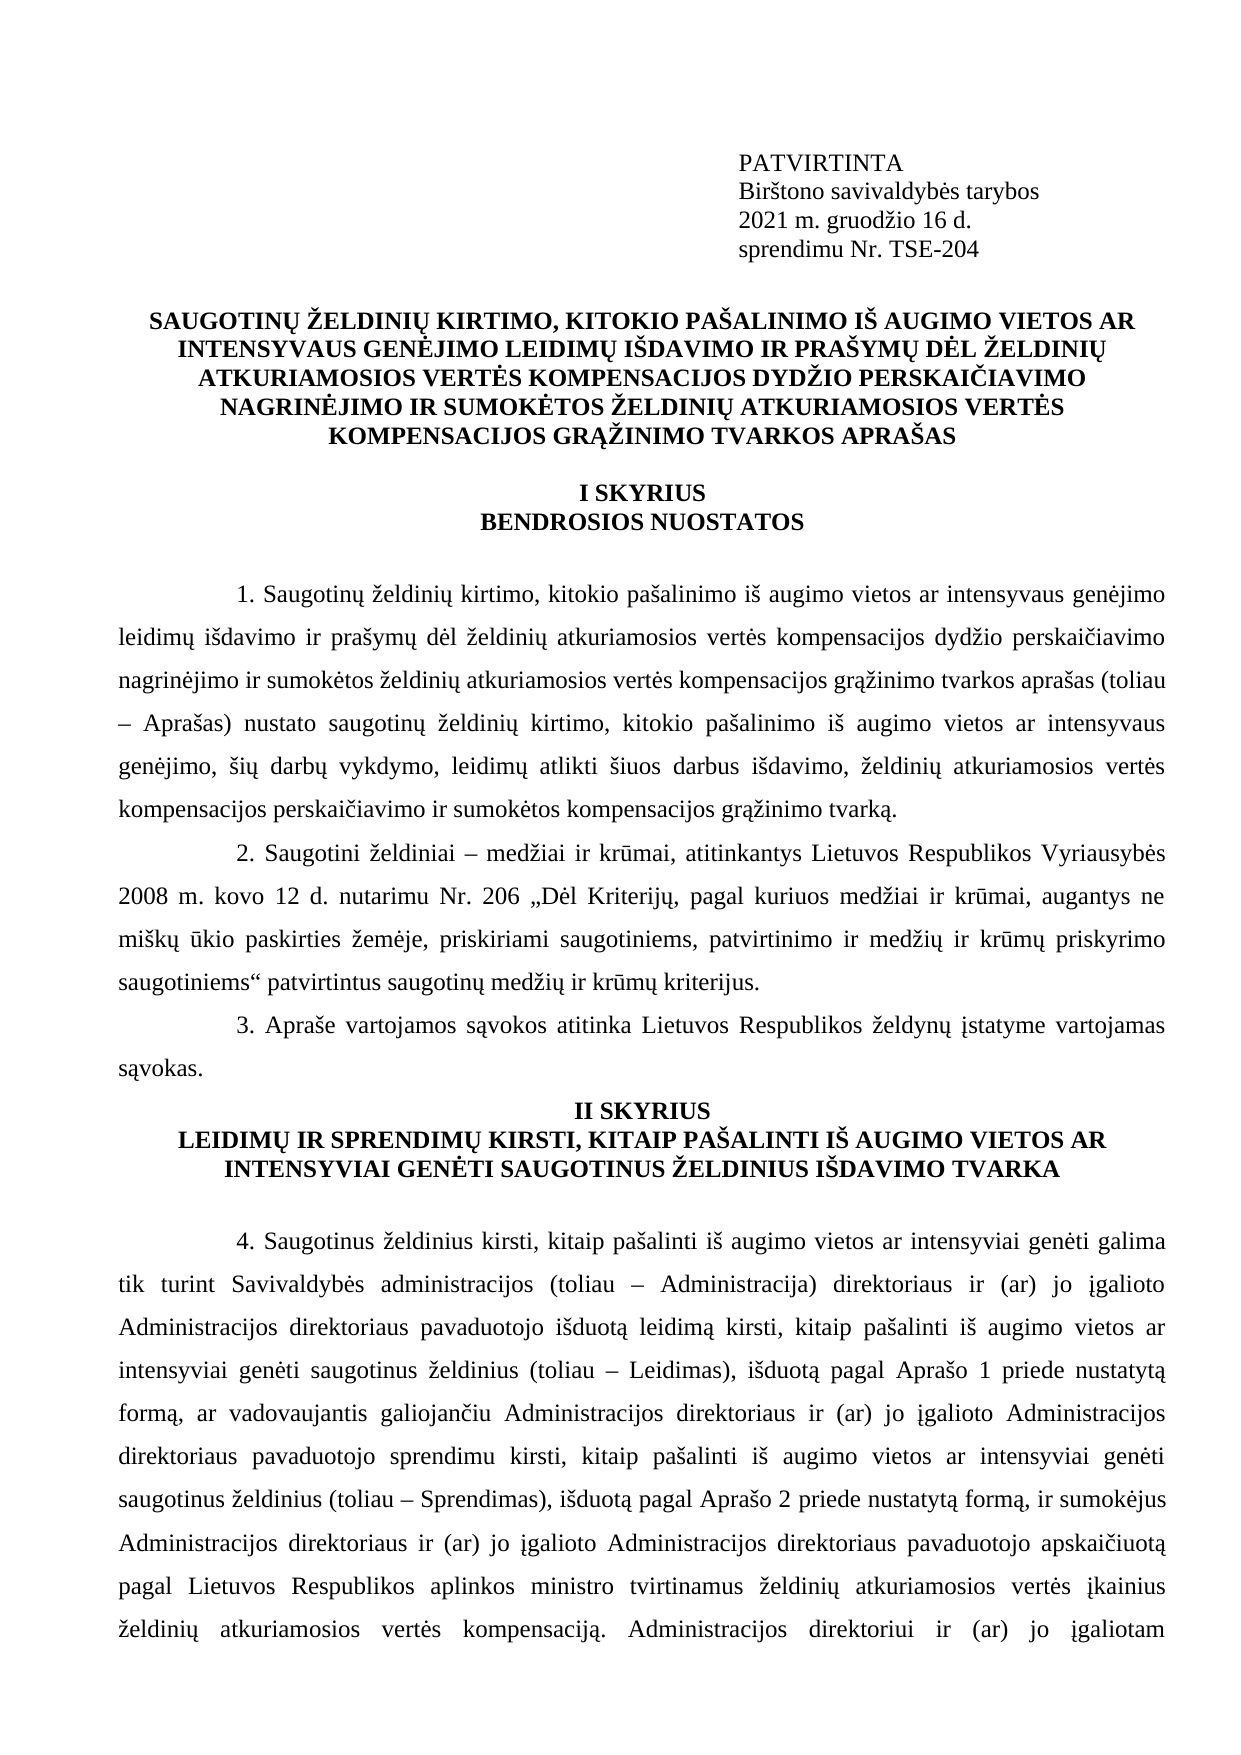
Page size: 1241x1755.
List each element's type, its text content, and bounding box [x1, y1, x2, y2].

text II SKYRIUS [118, 1096, 1167, 1125]
text 2. Saugotini želdiniai – medžiai ir krūmai, atitinkantys Lietuvos Respublikos Vyriausybės 2008 m. kovo 12 d. nutarimu Nr. 206 „Dėl Kriterijų, pagal kuriuos medžiai ir krūmai, augantys ne miškų ūkio paskirties žemėje, priskiriami saugotiniems, patvirtinimo ir medžių ir krūmų priskyrimo saugotiniems“ patvirtintus saugotinų medžių ir krūmų kriterijus. [118, 838, 1167, 996]
text PATVIRTINTA [738, 148, 1167, 176]
text SAUGOTINŲ ŽELDINIŲ KIRTIMO, KITOKIO PAŠALINIMO IŠ AUGIMO VIETOS AR INTENSYVAUS GENĖJIMO LEIDIMŲ IŠDAVIMO IR PRAŠYMŲ DĖL ŽELDINIŲ ATKURIAMOSIOS VERTĖS KOMPENSACIJOS DYDŽIO PERSKAIČIAVIMO NAGRINĖJIMO IR SUMOKĖTOS ŽELDINIŲ ATKURIAMOSIOS VERTĖS KOMPENSACIJOS GRĄŽINIMO TVARKOS APRAŠAS [118, 306, 1167, 449]
text I SKYRIUS [118, 478, 1167, 507]
text 2021 m. gruodžio 16 d. [738, 205, 1167, 234]
text sprendimu Nr. TSE-204 [738, 234, 1167, 263]
text LEIDIMŲ IR SPRENDIMŲ KIRSTI, KITAIP PAŠALINTI IŠ AUGIMO VIETOS AR INTENSYVIAI GENĖTI SAUGOTINUS ŽELDINIUS IŠDAVIMO TVARKA [118, 1125, 1167, 1183]
text BENDROSIOS NUOSTATOS [118, 507, 1167, 536]
text 4. Saugotinus želdinius kirsti, kitaip pašalinti iš augimo vietos ar intensyviai genėti galima tik turint Savivaldybės administracijos (toliau – Administracija) direktoriaus ir (ar) jo įgalioto Administracijos direktoriaus pavaduotojo išduotą leidimą kirsti, kitaip pašalinti iš augimo vietos ar intensyviai genėti saugotinus želdinius (toliau – Leidimas), išduotą pagal Aprašo 1 priede nustatytą formą, ar vadovaujantis galiojančiu Administracijos direktoriaus ir (ar) jo įgalioto Administracijos direktoriaus pavaduotojo sprendimu kirsti, kitaip pašalinti iš augimo vietos ar intensyviai genėti saugotinus želdinius (toliau – Sprendimas), išduotą pagal Aprašo 2 priede nustatytą formą, ir sumokėjus Administracijos direktoriaus ir (ar) jo įgalioto Administracijos direktoriaus pavaduotojo apskaičiuotą pagal Lietuvos Respublikos aplinkos ministro tvirtinamus želdinių atkuriamosios vertės įkainius želdinių atkuriamosios vertės kompensaciją. Administracijos direktoriui ir (ar) jo įgaliotam [118, 1226, 1167, 1643]
text 3. Apraše vartojamos sąvokos atitinka Lietuvos Respublikos želdynų įstatyme vartojamas sąvokas. [118, 1010, 1167, 1082]
text Birštono savivaldybės tarybos [738, 176, 1167, 205]
text 1. Saugotinų želdinių kirtimo, kitokio pašalinimo iš augimo vietos ar intensyvaus genėjimo leidimų išdavimo ir prašymų dėl želdinių atkuriamosios vertės kompensacijos dydžio perskaičiavimo nagrinėjimo ir sumokėtos želdinių atkuriamosios vertės kompensacijos grąžinimo tvarkos aprašas (toliau – Aprašas) nustato saugotinų želdinių kirtimo, kitokio pašalinimo iš augimo vietos ar intensyvaus genėjimo, šių darbų vykdymo, leidimų atlikti šiuos darbus išdavimo, želdinių atkuriamosios vertės kompensacijos perskaičiavimo ir sumokėtos kompensacijos grąžinimo tvarką. [118, 579, 1167, 823]
